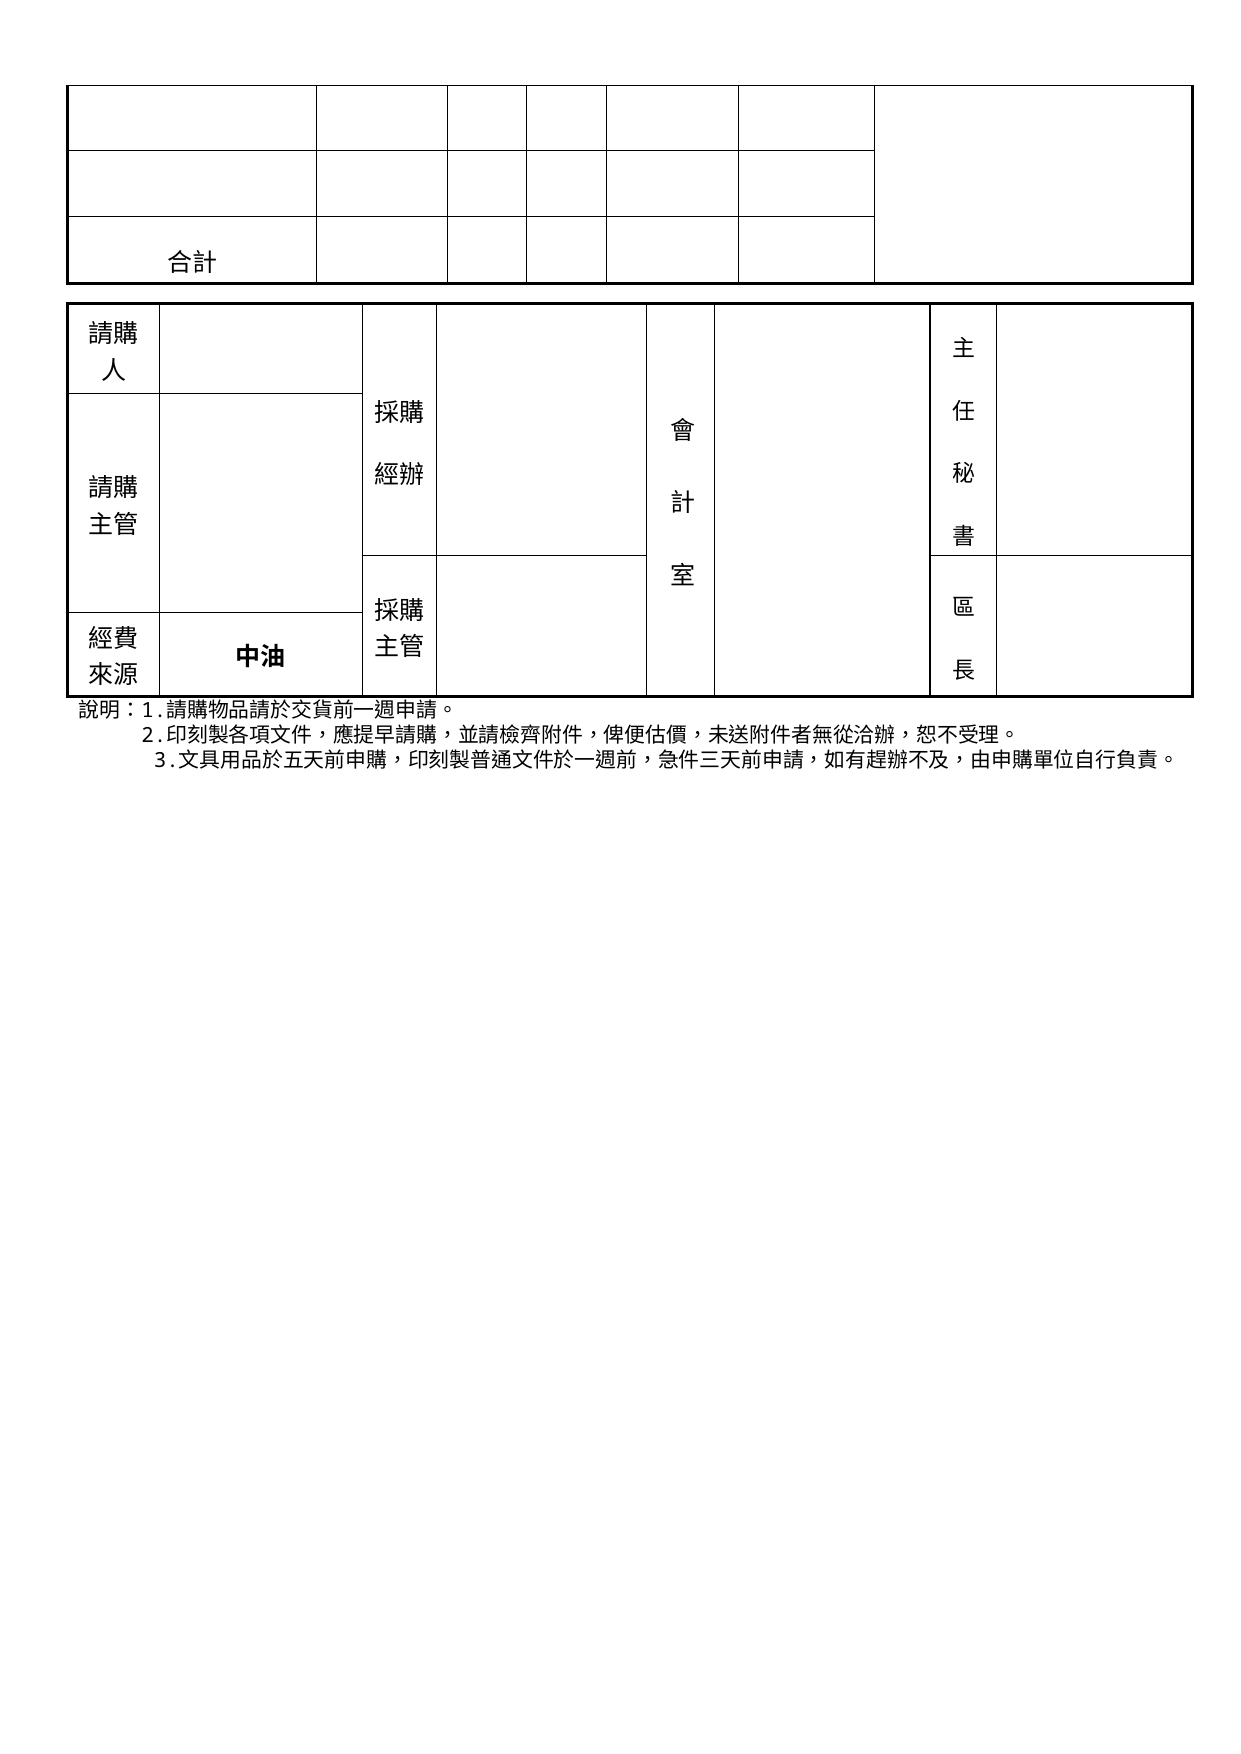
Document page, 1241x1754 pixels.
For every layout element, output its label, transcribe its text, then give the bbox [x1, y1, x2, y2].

table_cell 區長 [931, 556, 996, 695]
table_cell [739, 217, 874, 282]
table_cell [527, 86, 606, 150]
table_cell [997, 556, 1191, 695]
table_cell 採購經辦 [363, 305, 436, 555]
table_cell 主任 秘書 [931, 305, 996, 555]
table_cell [527, 217, 606, 282]
table_cell [875, 86, 1191, 282]
table_cell [739, 86, 874, 150]
table_cell [607, 86, 738, 150]
table_cell [715, 305, 929, 695]
table_cell [527, 151, 606, 216]
table_cell [160, 394, 362, 612]
table_cell 說明：1.請購物品請於交貨前一週申請。 2.印刻製各項文件，應提早請購，並請檢齊附件，俾便估價，未送附件者無從洽辦，恕不受理。 3.文具用品於五天前申購，印刻製普通文件於一週前，急件三天前申請，如有趕辦不及，由申購單位自行負責。 [68, 698, 1192, 787]
table_cell [69, 151, 316, 216]
table_cell [68, 285, 1192, 302]
table_cell 採購主管 [363, 556, 436, 695]
table_cell [317, 151, 447, 216]
table_cell [448, 151, 526, 216]
table_cell [997, 305, 1191, 555]
table_cell [448, 217, 526, 282]
table_cell 合計 [69, 217, 316, 282]
table_cell [437, 556, 646, 695]
table_cell [69, 86, 316, 150]
table_cell [160, 305, 362, 393]
table_cell [607, 217, 738, 282]
table_cell 請購 主管 [69, 394, 159, 612]
table_cell [739, 151, 874, 216]
table_cell [317, 217, 447, 282]
table_cell [607, 151, 738, 216]
table_cell [437, 305, 646, 555]
table_cell 會 計 室 [647, 305, 714, 695]
table_cell 請購 人 [69, 305, 159, 393]
table_cell [448, 86, 526, 150]
table_cell [317, 86, 447, 150]
table_cell 中油 [160, 613, 362, 695]
table_cell 經費 來源 [69, 613, 159, 695]
